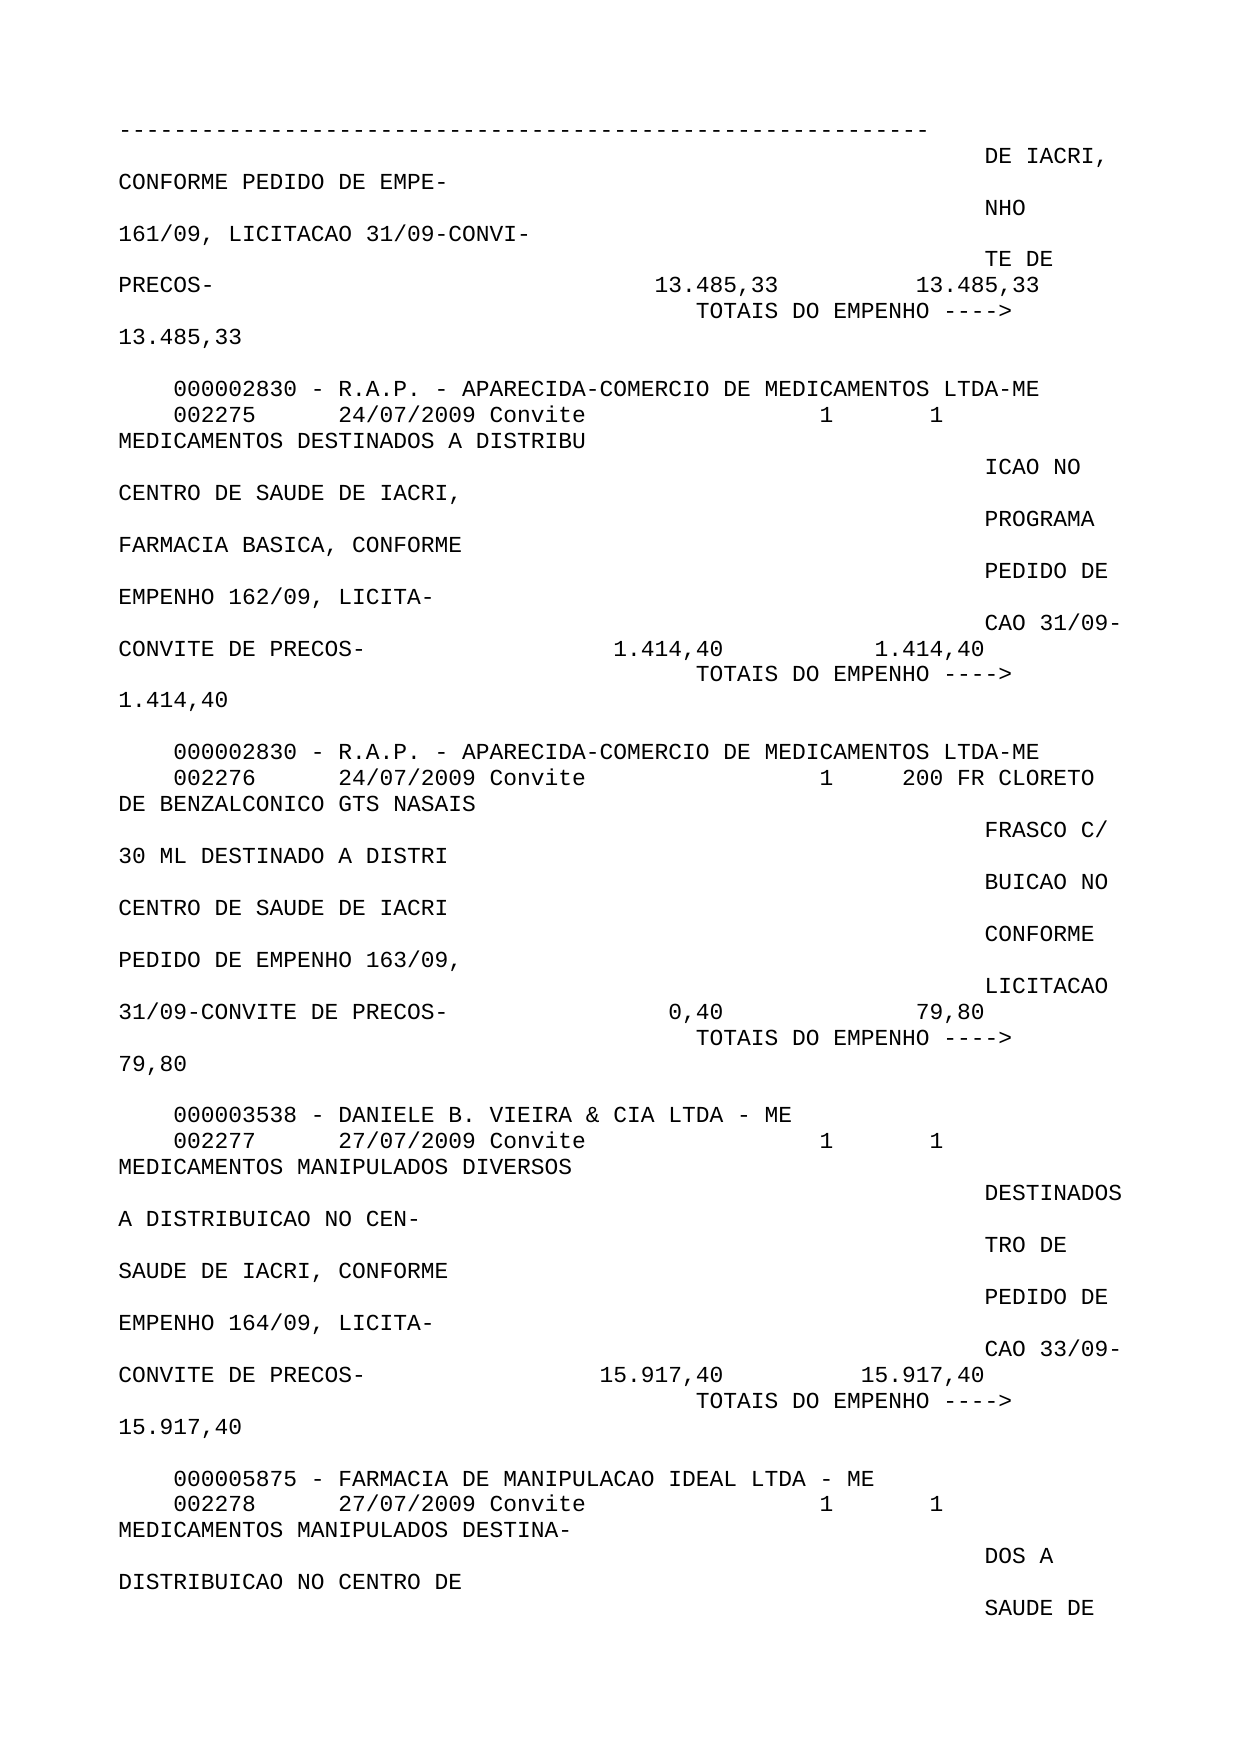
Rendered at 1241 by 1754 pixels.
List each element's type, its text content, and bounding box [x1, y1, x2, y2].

text DESTINADOS A DISTRIBUICAO NO CEN- [118, 1182, 1122, 1233]
text DOS A DISTRIBUICAO NO CENTRO DE [118, 1545, 1122, 1597]
text BUICAO NO CENTRO DE SAUDE DE IACRI [118, 870, 1122, 922]
text 000005875 - FARMACIA DE MANIPULACAO IDEAL LTDA - ME [118, 1467, 1122, 1493]
text FRASCO C/ 30 ML DESTINADO A DISTRI [118, 818, 1122, 870]
text 002278 27/07/2009 Convite 1 1 MEDICAMENTOS MANIPULADOS DESTINA- [118, 1493, 1122, 1545]
text TOTAIS DO EMPENHO ----> 1.414,40 [118, 663, 1122, 715]
text TOTAIS DO EMPENHO ----> 13.485,33 [118, 300, 1122, 352]
text ICAO NO CENTRO DE SAUDE DE IACRI, [118, 455, 1122, 507]
text CONFORME PEDIDO DE EMPENHO 163/09, [118, 922, 1122, 974]
text TOTAIS DO EMPENHO ----> 79,80 [118, 1026, 1122, 1078]
text PEDIDO DE EMPENHO 162/09, LICITA- [118, 559, 1122, 611]
text 000003538 - DANIELE B. VIEIRA & CIA LTDA - ME [118, 1104, 1122, 1130]
text ------------------------------------------------------------------------------------------------------------------------------------ [118, 118, 1122, 144]
text DE IACRI, CONFORME PEDIDO DE EMPE- [118, 144, 1122, 196]
text TOTAIS DO EMPENHO ----> 15.917,40 [118, 1389, 1122, 1441]
text 002277 27/07/2009 Convite 1 1 MEDICAMENTOS MANIPULADOS DIVERSOS [118, 1130, 1122, 1182]
text 000002830 - R.A.P. - APARECIDA-COMERCIO DE MEDICAMENTOS LTDA-ME [118, 377, 1122, 403]
text SAUDE DE [118, 1597, 1122, 1622]
text 000002830 - R.A.P. - APARECIDA-COMERCIO DE MEDICAMENTOS LTDA-ME [118, 741, 1122, 767]
text CAO 33/09-CONVITE DE PRECOS- 15.917,40 15.917,40 [118, 1337, 1122, 1389]
text NHO 161/09, LICITACAO 31/09-CONVI- [118, 196, 1122, 248]
text LICITACAO 31/09-CONVITE DE PRECOS- 0,40 79,80 [118, 974, 1122, 1026]
text TE DE PRECOS- 13.485,33 13.485,33 [118, 248, 1122, 300]
text PEDIDO DE EMPENHO 164/09, LICITA- [118, 1285, 1122, 1337]
text 002275 24/07/2009 Convite 1 1 MEDICAMENTOS DESTINADOS A DISTRIBU [118, 403, 1122, 455]
text CAO 31/09-CONVITE DE PRECOS- 1.414,40 1.414,40 [118, 611, 1122, 663]
text 002276 24/07/2009 Convite 1 200 FR CLORETO DE BENZALCONICO GTS NASAIS [118, 767, 1122, 818]
text TRO DE SAUDE DE IACRI, CONFORME [118, 1233, 1122, 1285]
text PROGRAMA FARMACIA BASICA, CONFORME [118, 507, 1122, 559]
